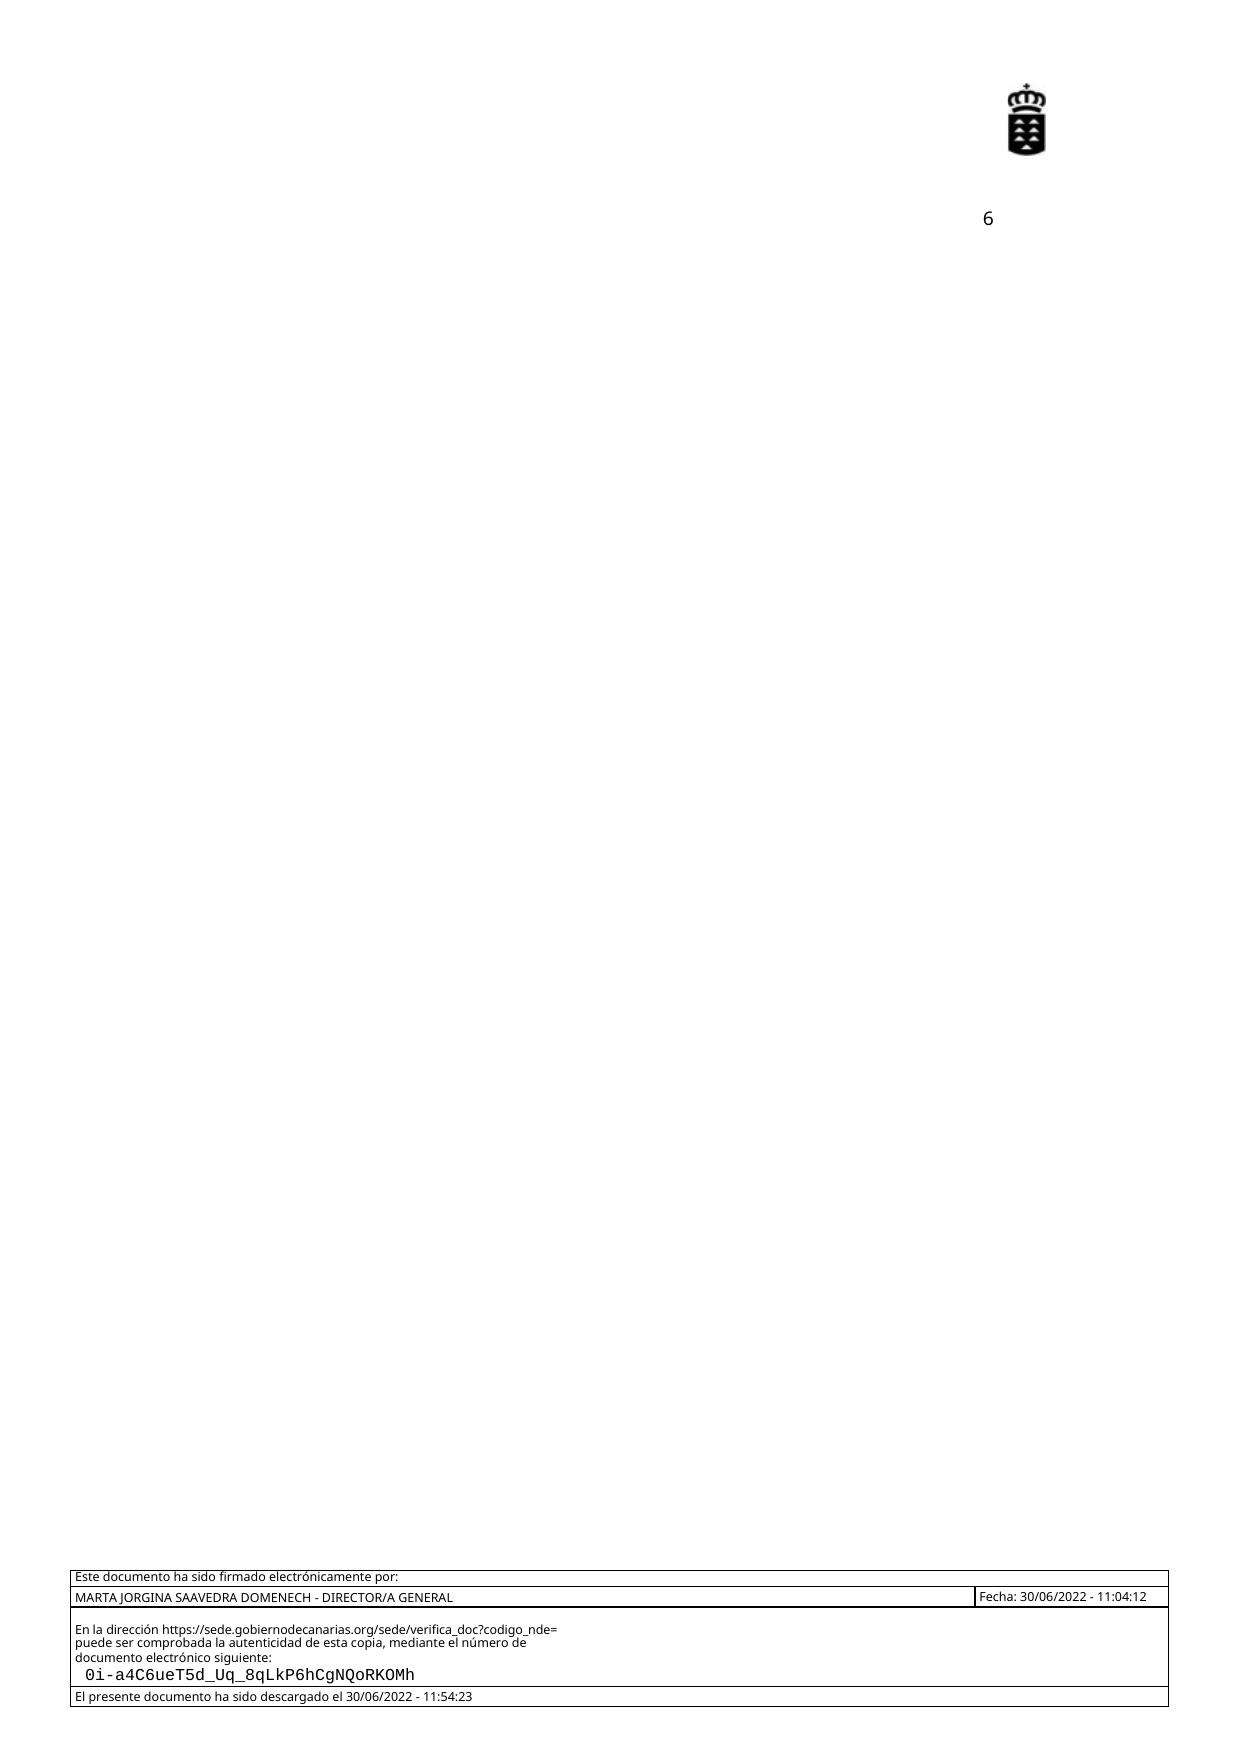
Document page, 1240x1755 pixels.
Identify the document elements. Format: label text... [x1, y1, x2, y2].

text 6 [58, 206, 994, 231]
